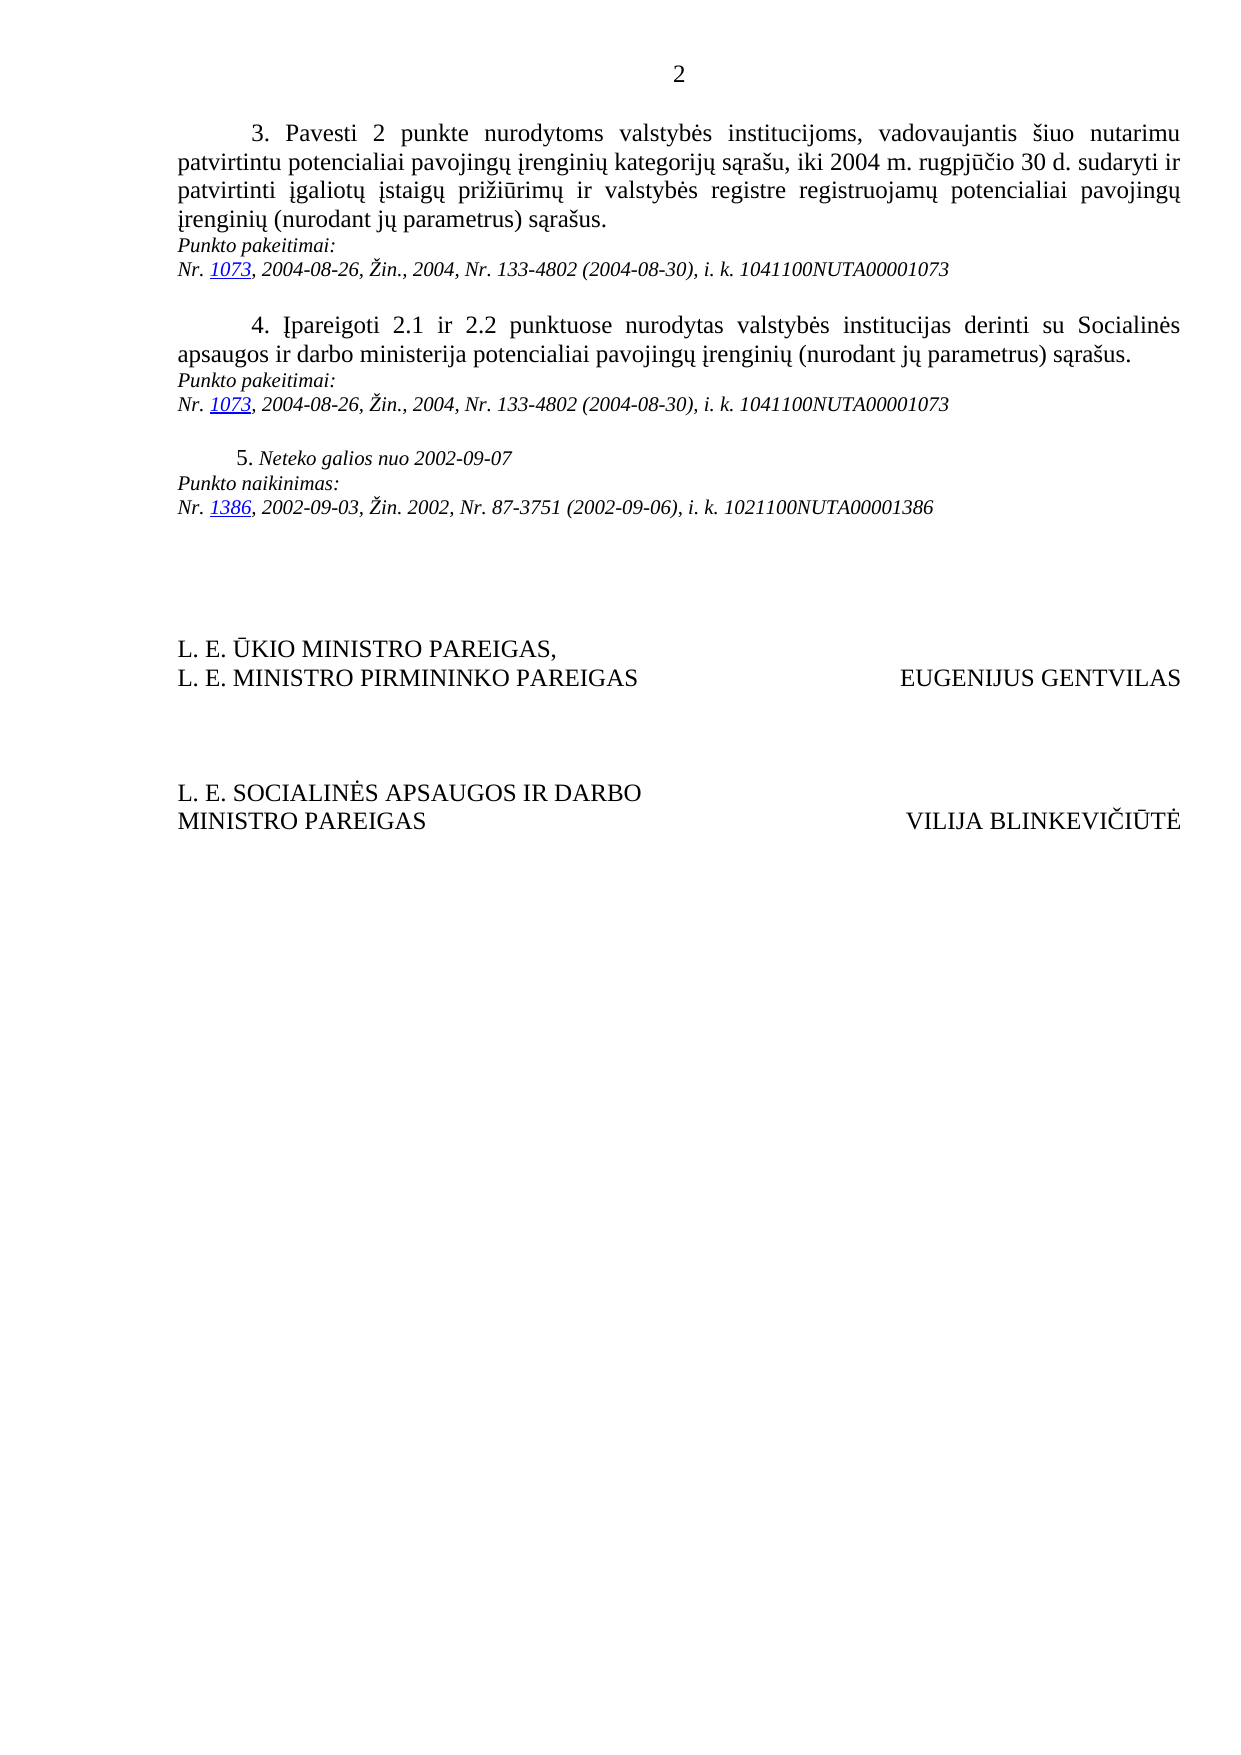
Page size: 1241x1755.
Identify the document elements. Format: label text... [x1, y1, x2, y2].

text Nr. 1073, 2004-08-26, Žin., 2004, Nr. 133-4802 (2004-08-30), i. k. 1041100NUTA00001073 [177, 392, 1181, 416]
text l. e. Ministro Pirmininko pareigas Eugenijus Gentvilas [177, 663, 1181, 691]
text Nr. 1386, 2002-09-03, Žin. 2002, Nr. 87-3751 (2002-09-06), i. k. 1021100NUTA00001386 [177, 495, 1181, 519]
text 5. Neteko galios nuo 2002-09-07 [177, 444, 1181, 471]
text 4. Įpareigoti 2.1 ir 2.2 punktuose nurodytas valstybės institucijas derinti su Socialinės apsaugos ir darbo ministerija potencialiai pavojingų įrenginių (nurodant jų parametrus) sąrašus. [177, 310, 1181, 367]
text Punkto pakeitimai: [177, 367, 1181, 392]
text L. e. socialinės apsaugos ir darbo [177, 778, 1181, 806]
text Punkto naikinimas: [177, 471, 1181, 495]
text ministro pareigas Vilija Blinkevičiūtė [177, 806, 1181, 835]
text Nr. 1073, 2004-08-26, Žin., 2004, Nr. 133-4802 (2004-08-30), i. k. 1041100NUTA00001073 [177, 257, 1181, 281]
text 3. Pavesti 2 punkte nurodytoms valstybės institucijoms, vadovaujantis šiuo nutarimu patvirtintu potencialiai pavojingų įrenginių kategorijų sąrašu, iki 2004 m. rugpjūčio 30 d. sudaryti ir patvirtinti įgaliotų įstaigų prižiūrimų ir valstybės registre registruojamų potencialiai pavojingų įrenginių (nurodant jų parametrus) sąrašus. [177, 118, 1181, 233]
text Punkto pakeitimai: [177, 233, 1181, 257]
text L. e. ūkio ministro pareigas, [177, 634, 1181, 663]
